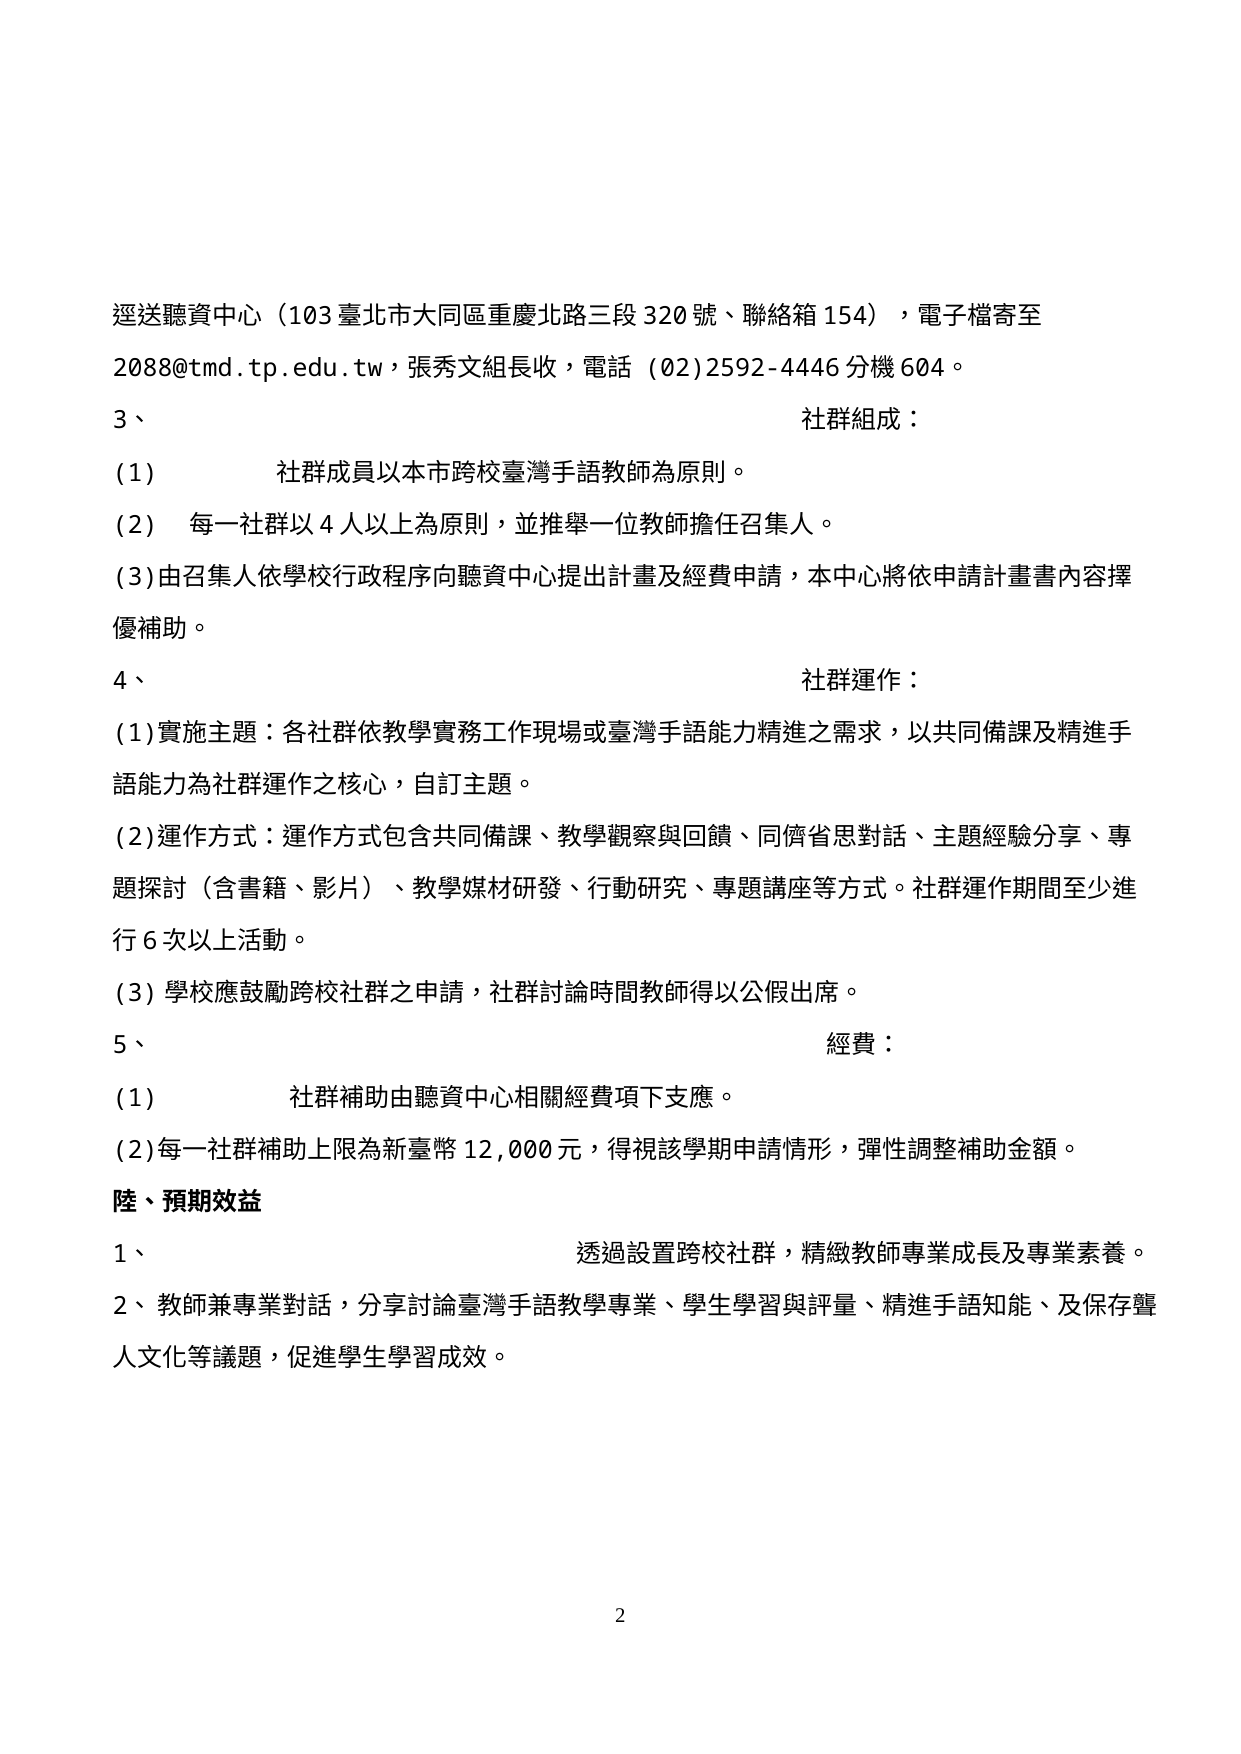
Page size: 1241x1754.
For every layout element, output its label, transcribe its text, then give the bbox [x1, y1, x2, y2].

list 學校應鼓勵跨校社群之申請，社群討論時間教師得以公假出席。 [112, 960, 1157, 1012]
list 運作方式：運作方式包含共同備課、教學觀察與回饋、同儕省思對話、主題經驗分享、專題探討（含書籍、影片）、教學媒材研發、行動研究、專題講座等方式。社群運作期間至少進行6次以上活動。 [112, 804, 1157, 960]
list 社群組成： [112, 387, 1157, 439]
list 社群運作： [112, 648, 1157, 700]
list 預期效益 [112, 1168, 1157, 1221]
list 每一社群以4人以上為原則，並推舉一位教師擔任召集人。 [112, 491, 1157, 543]
list 經費： [112, 1012, 1157, 1064]
list 社群成員以本市跨校臺灣手語教師為原則。 [112, 439, 1157, 491]
list 透過設置跨校社群，精緻教師專業成長及專業素養。 [112, 1221, 1157, 1273]
list 由召集人依學校行政程序向聽資中心提出計畫及經費申請，本中心將依申請計畫書內容擇優補助。 [112, 543, 1157, 648]
list 每一社群補助上限為新臺幣12,000元，得視該學期申請情形，彈性調整補助金額。 [112, 1116, 1157, 1168]
list 社群補助由聽資中心相關經費項下支應。 [112, 1064, 1157, 1116]
list 逕送聽資中心（103臺北市大同區重慶北路三段320號、聯絡箱154），電子檔寄至2088@tmd.tp.edu.tw，張秀文組長收，電話 (02)2592-4446分機604。 [112, 283, 1157, 387]
list 教師兼專業對話，分享討論臺灣手語教學專業、學生學習與評量、精進手語知能、及保存聾人文化等議題，促進學生學習成效。 [112, 1273, 1157, 1377]
list 實施主題：各社群依教學實務工作現場或臺灣手語能力精進之需求，以共同備課及精進手語能力為社群運作之核心，自訂主題。 [112, 700, 1157, 804]
